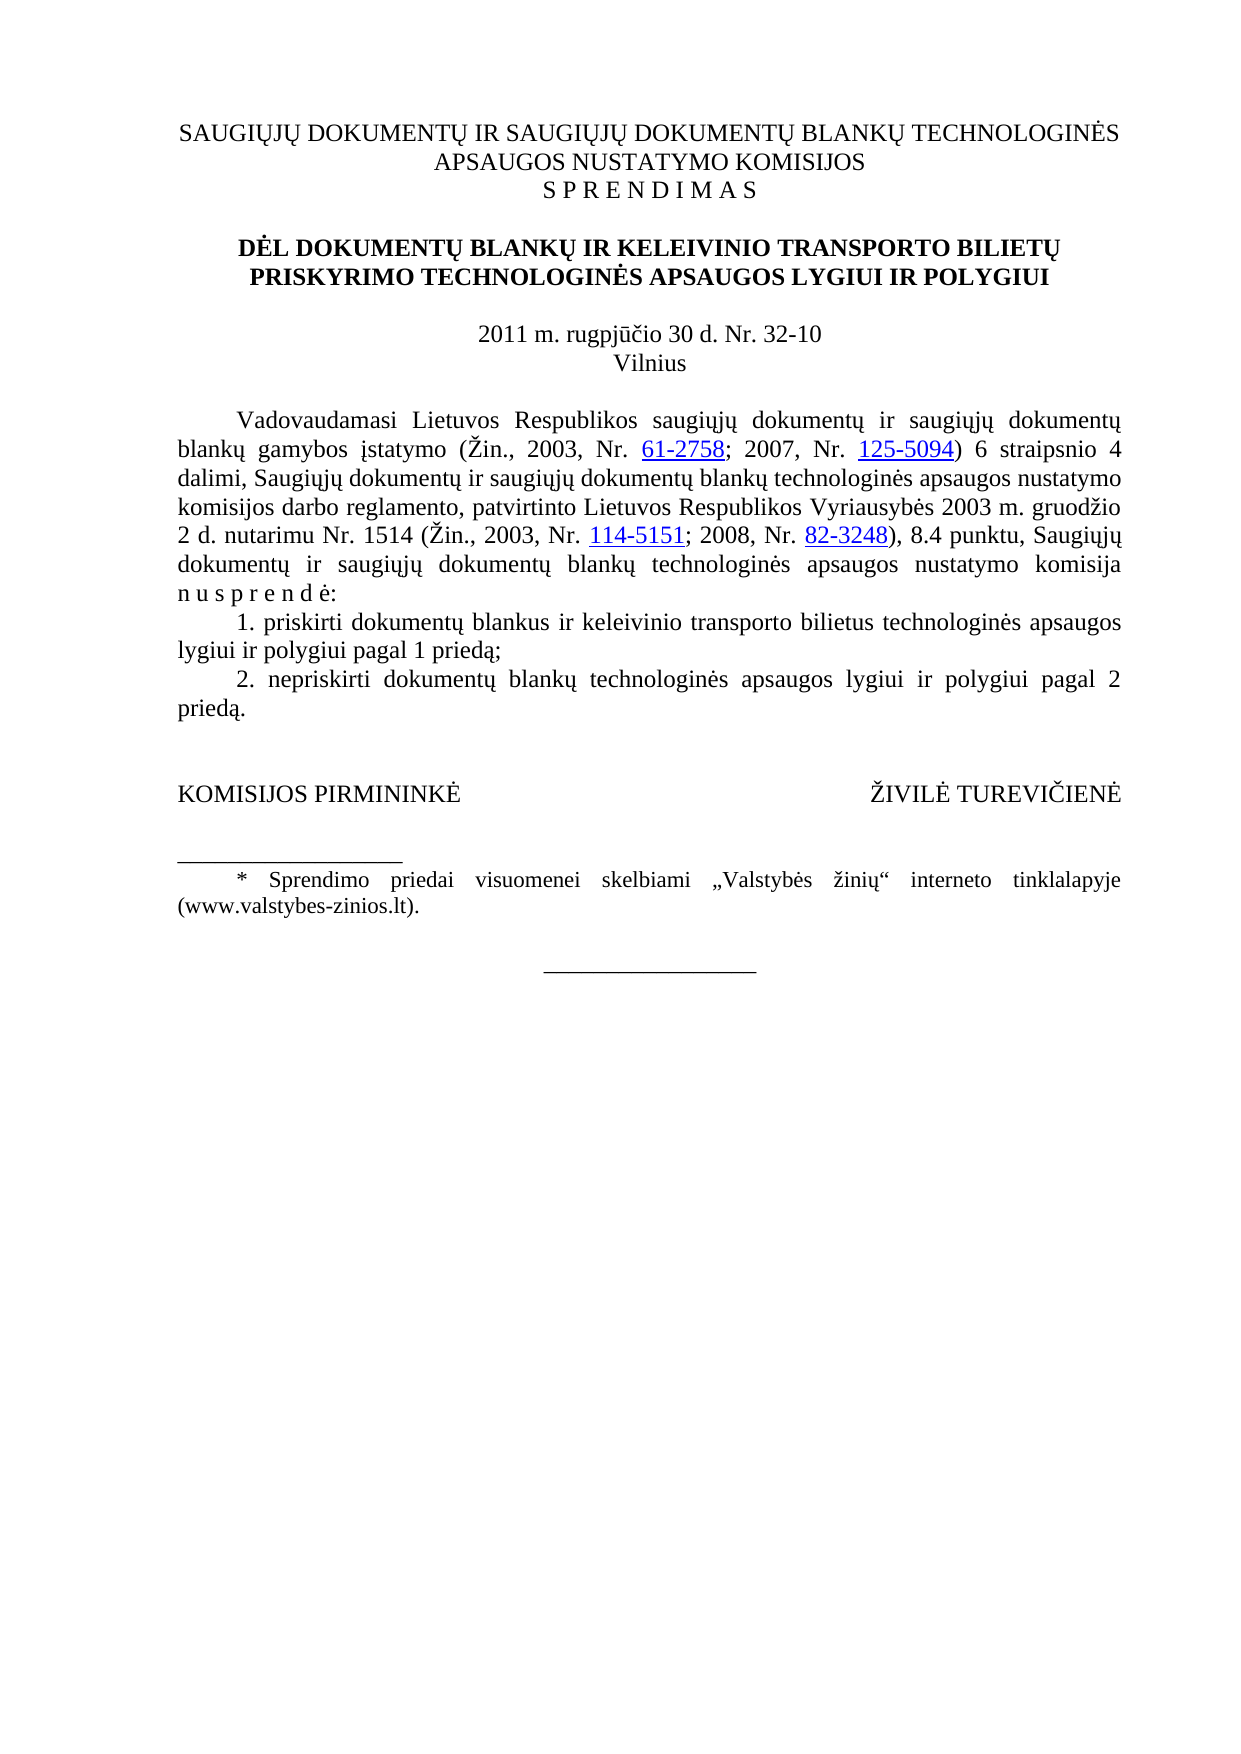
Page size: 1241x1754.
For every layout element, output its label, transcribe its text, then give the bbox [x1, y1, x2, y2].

text Vilnius [177, 348, 1122, 377]
text SAUGIŲJŲ DOKUMENTŲ IR SAUGIŲJŲ DOKUMENTŲ BLANKŲ TECHNOLOGINĖS APSAUGOS NUSTATYMO KOMISIJOS [177, 118, 1122, 176]
text 1. priskirti dokumentų blankus ir keleivinio transporto bilietus technologinės apsaugos lygiui ir polygiui pagal 1 priedą; [177, 607, 1122, 664]
text DĖL DOKUMENTŲ BLANKŲ IR KELEIVINIO TRANSPORTO BILIETŲ PRISKYRIMO TECHNOLOGINĖS APSAUGOS LYGIUI IR POLYGIUI [177, 233, 1122, 291]
text SPRENDIMAS [177, 176, 1122, 204]
text Komisijos pirmininkė Živilė Turevičienė [177, 779, 1122, 808]
text 2011 m. rugpjūčio 30 d. Nr. 32-10 [177, 319, 1122, 348]
text __________________ [177, 837, 1122, 866]
text Vadovaudamasi Lietuvos Respublikos saugiųjų dokumentų ir saugiųjų dokumentų blankų gamybos įstatymo (Žin., 2003, Nr. 61-2758; 2007, Nr. 125-5094) 6 straipsnio 4 dalimi, Saugiųjų dokumentų ir saugiųjų dokumentų blankų technologinės apsaugos nustatymo komisijos darbo reglamento, patvirtinto Lietuvos Respublikos Vyriausybės 2003 m. gruodžio 2 d. nutarimu Nr. 1514 (Žin., 2003, Nr. 114-5151; 2008, Nr. 82-3248), 8.4 punktu, Saugiųjų dokumentų ir saugiųjų dokumentų blankų technologinės apsaugos nustatymo komisija nusprendė: [177, 406, 1122, 607]
text _________________ [177, 947, 1122, 976]
text 2. nepriskirti dokumentų blankų technologinės apsaugos lygiui ir polygiui pagal 2 priedą. [177, 664, 1122, 722]
text * Sprendimo priedai visuomenei skelbiami „Valstybės žinių“ interneto tinklalapyje (www.valstybes-zinios.lt). [177, 866, 1122, 918]
